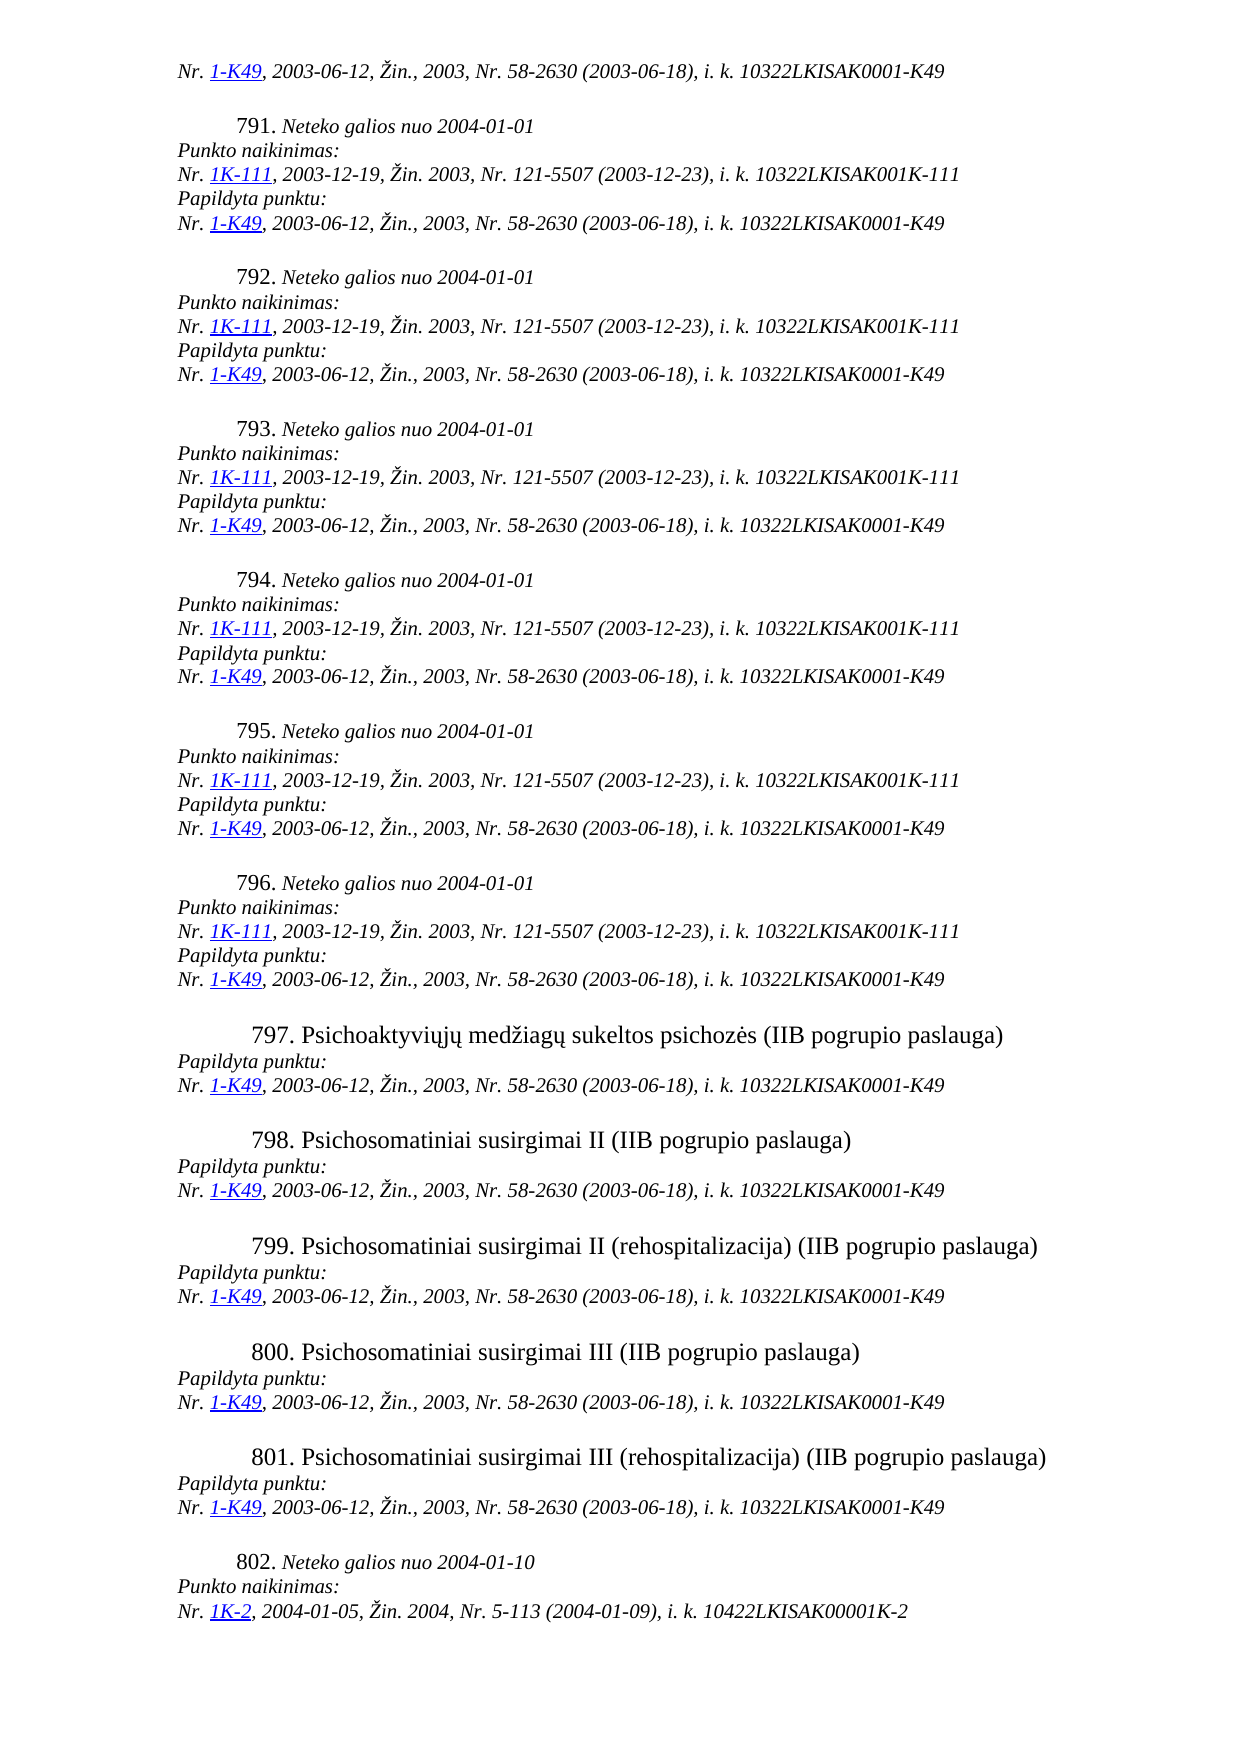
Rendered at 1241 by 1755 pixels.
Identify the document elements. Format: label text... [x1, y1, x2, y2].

text Punkto naikinimas: [177, 592, 1181, 616]
text Papildyta punktu: [177, 792, 1181, 816]
text Nr. 1K-111, 2003-12-19, Žin. 2003, Nr. 121-5507 (2003-12-23), i. k. 10322LKISAK001K-111 [177, 616, 1181, 640]
text Nr. 1-K49, 2003-06-12, Žin., 2003, Nr. 58-2630 (2003-06-18), i. k. 10322LKISAK0001-K49 [177, 1495, 1181, 1519]
text Nr. 1K-2, 2004-01-05, Žin. 2004, Nr. 5-113 (2004-01-09), i. k. 10422LKISAK00001K-2 [177, 1598, 1181, 1623]
text Papildyta punktu: [177, 1260, 1181, 1284]
text 798. Psichosomatiniai susirgimai II (IIB pogrupio paslauga) [177, 1126, 1181, 1154]
text Papildyta punktu: [177, 186, 1181, 210]
text Nr. 1-K49, 2003-06-12, Žin., 2003, Nr. 58-2630 (2003-06-18), i. k. 10322LKISAK0001-K49 [177, 1178, 1181, 1202]
text 796. Neteko galios nuo 2004-01-01 [177, 869, 1181, 895]
text Punkto naikinimas: [177, 1574, 1181, 1598]
text 795. Neteko galios nuo 2004-01-01 [177, 717, 1181, 744]
text Nr. 1-K49, 2003-06-12, Žin., 2003, Nr. 58-2630 (2003-06-18), i. k. 10322LKISAK0001-K49 [177, 362, 1181, 386]
text Nr. 1K-111, 2003-12-19, Žin. 2003, Nr. 121-5507 (2003-12-23), i. k. 10322LKISAK001K-111 [177, 768, 1181, 792]
text 799. Psichosomatiniai susirgimai II (rehospitalizacija) (IIB pogrupio paslauga) [177, 1231, 1181, 1260]
text Nr. 1-K49, 2003-06-12, Žin., 2003, Nr. 58-2630 (2003-06-18), i. k. 10322LKISAK0001-K49 [177, 664, 1181, 688]
text Nr. 1-K49, 2003-06-12, Žin., 2003, Nr. 58-2630 (2003-06-18), i. k. 10322LKISAK0001-K49 [177, 59, 1181, 83]
text Nr. 1-K49, 2003-06-12, Žin., 2003, Nr. 58-2630 (2003-06-18), i. k. 10322LKISAK0001-K49 [177, 816, 1181, 840]
text Nr. 1K-111, 2003-12-19, Žin. 2003, Nr. 121-5507 (2003-12-23), i. k. 10322LKISAK001K-111 [177, 465, 1181, 489]
text Nr. 1-K49, 2003-06-12, Žin., 2003, Nr. 58-2630 (2003-06-18), i. k. 10322LKISAK0001-K49 [177, 1073, 1181, 1097]
text Papildyta punktu: [177, 1154, 1181, 1178]
text Punkto naikinimas: [177, 744, 1181, 768]
text Nr. 1K-111, 2003-12-19, Žin. 2003, Nr. 121-5507 (2003-12-23), i. k. 10322LKISAK001K-111 [177, 919, 1181, 943]
text Papildyta punktu: [177, 640, 1181, 664]
text Nr. 1-K49, 2003-06-12, Žin., 2003, Nr. 58-2630 (2003-06-18), i. k. 10322LKISAK0001-K49 [177, 210, 1181, 234]
text Nr. 1-K49, 2003-06-12, Žin., 2003, Nr. 58-2630 (2003-06-18), i. k. 10322LKISAK0001-K49 [177, 513, 1181, 537]
text 792. Neteko galios nuo 2004-01-01 [177, 263, 1181, 289]
text Punkto naikinimas: [177, 895, 1181, 919]
text Papildyta punktu: [177, 338, 1181, 362]
text Papildyta punktu: [177, 1366, 1181, 1390]
text Punkto naikinimas: [177, 289, 1181, 314]
text 802. Neteko galios nuo 2004-01-10 [177, 1548, 1181, 1574]
text Papildyta punktu: [177, 943, 1181, 967]
text 793. Neteko galios nuo 2004-01-01 [177, 414, 1181, 441]
text 791. Neteko galios nuo 2004-01-01 [177, 112, 1181, 138]
text 797. Psichoaktyviųjų medžiagų sukeltos psichozės (IIB pogrupio paslauga) [177, 1020, 1181, 1049]
text Nr. 1K-111, 2003-12-19, Žin. 2003, Nr. 121-5507 (2003-12-23), i. k. 10322LKISAK001K-111 [177, 314, 1181, 338]
text Papildyta punktu: [177, 1049, 1181, 1073]
text Nr. 1-K49, 2003-06-12, Žin., 2003, Nr. 58-2630 (2003-06-18), i. k. 10322LKISAK0001-K49 [177, 1390, 1181, 1414]
text 794. Neteko galios nuo 2004-01-01 [177, 566, 1181, 592]
text Punkto naikinimas: [177, 441, 1181, 465]
text Nr. 1-K49, 2003-06-12, Žin., 2003, Nr. 58-2630 (2003-06-18), i. k. 10322LKISAK0001-K49 [177, 967, 1181, 991]
text Nr. 1K-111, 2003-12-19, Žin. 2003, Nr. 121-5507 (2003-12-23), i. k. 10322LKISAK001K-111 [177, 162, 1181, 186]
text Nr. 1-K49, 2003-06-12, Žin., 2003, Nr. 58-2630 (2003-06-18), i. k. 10322LKISAK0001-K49 [177, 1284, 1181, 1308]
text 800. Psichosomatiniai susirgimai III (IIB pogrupio paslauga) [177, 1337, 1181, 1366]
text 801. Psichosomatiniai susirgimai III (rehospitalizacija) (IIB pogrupio paslauga) [177, 1442, 1181, 1471]
text Papildyta punktu: [177, 1471, 1181, 1495]
text Punkto naikinimas: [177, 138, 1181, 162]
text Papildyta punktu: [177, 489, 1181, 513]
